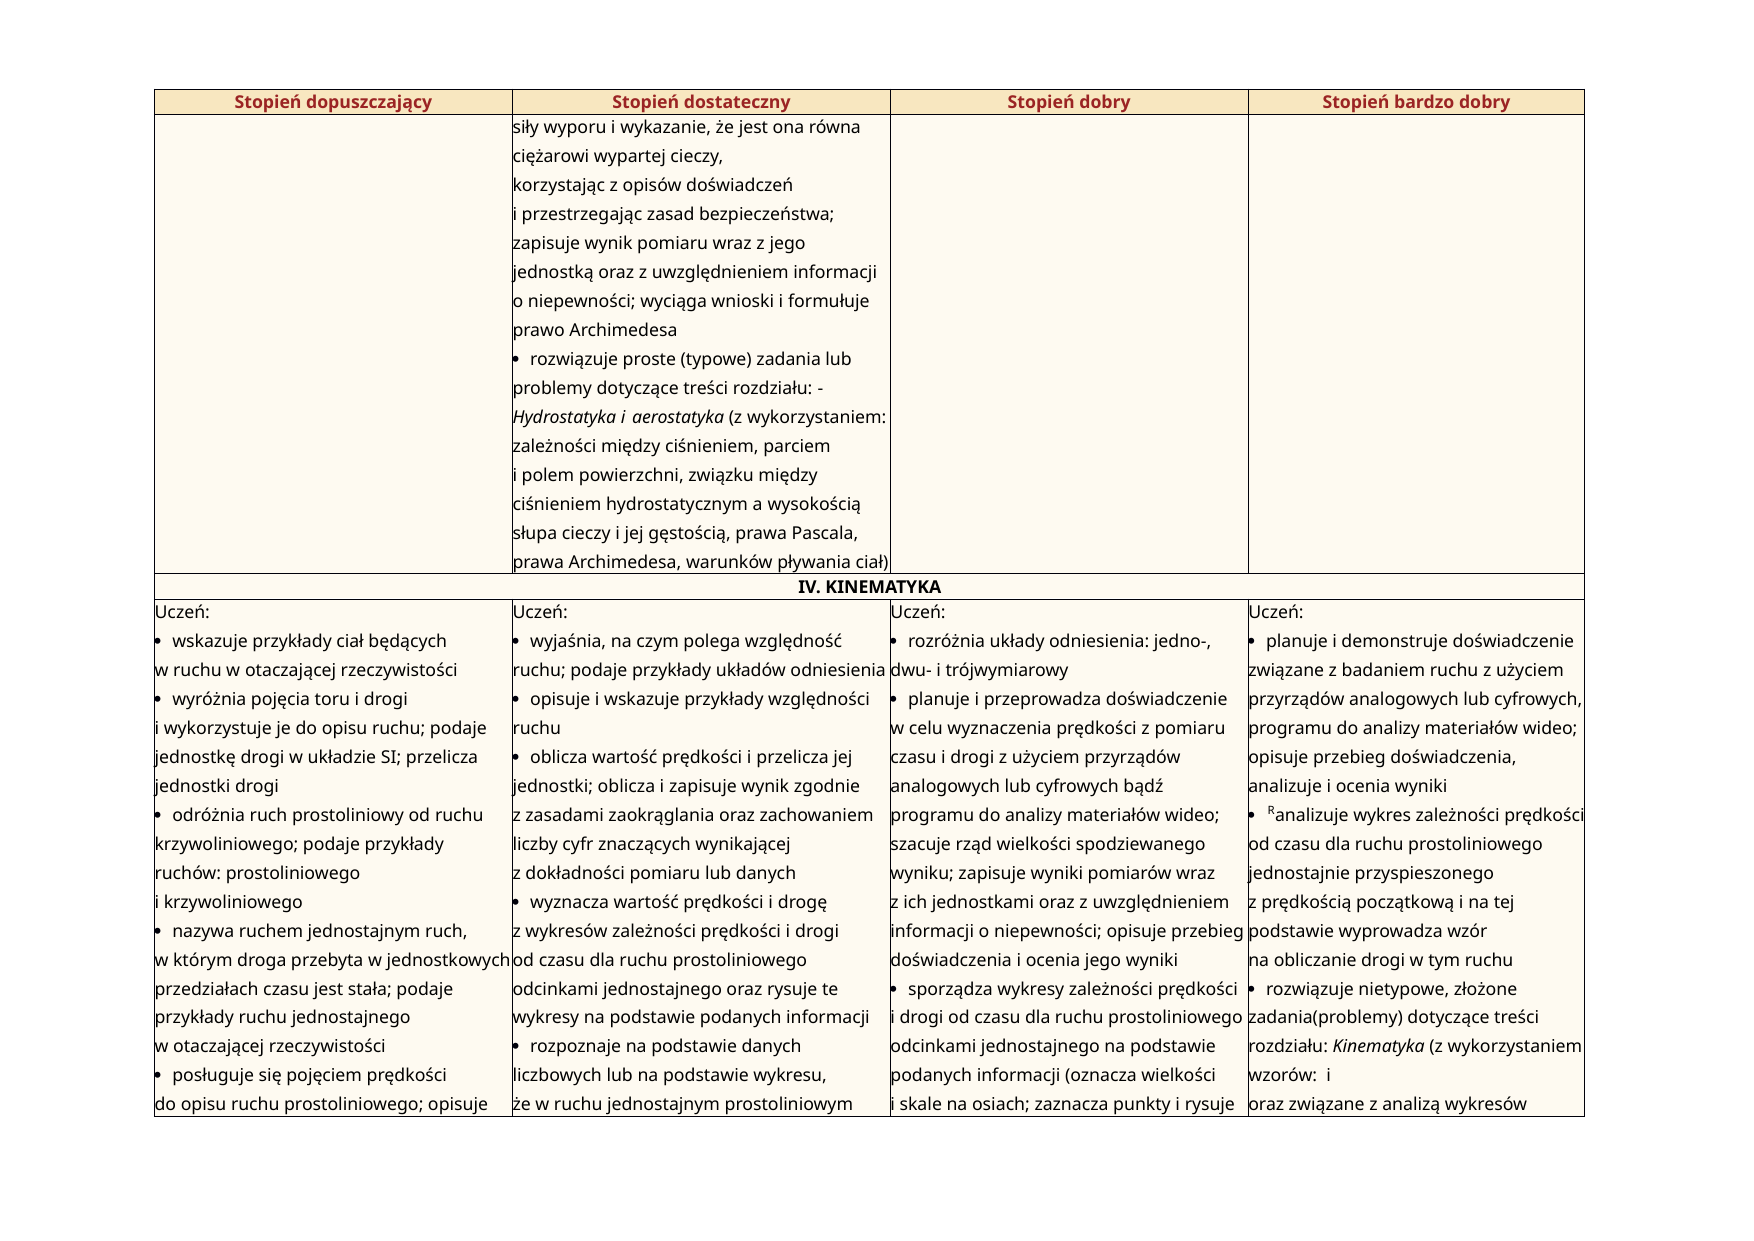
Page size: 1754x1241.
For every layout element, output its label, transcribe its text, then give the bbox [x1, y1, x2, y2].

table_header Stopień dobry [891, 90, 1248, 114]
table_cell Uczeń: planuje i demonstruje doświadczenie związane z badaniem ruchu z użyciem przyrządów analogowych lub cyfrowych, programu do analizy materiałów wideo; opisuje przebieg doświadczenia, analizuje i ocenia wyniki Ranalizuje wykres zależności prędkości od czasu dla ruchu prostoliniowego jednostajnie przyspieszonego z prędkością początkową i na tej podstawie wyprowadza wzór na obliczanie drogi w tym ruchu rozwiązuje nietypowe, złożone zadania(problemy) dotyczące treści rozdziału: Kinematyka (z wykorzystaniem wzorów: i oraz związane z analizą wykresów [1249, 600, 1584, 1116]
table_cell [1249, 115, 1584, 573]
table_cell Uczeń: rozróżnia układy odniesienia: jedno-, dwu- i trójwymiarowy planuje i przeprowadza doświadczenie w celu wyznaczenia prędkości z pomiaru czasu i drogi z użyciem przyrządów analogowych lub cyfrowych bądź programu do analizy materiałów wideo; szacuje rząd wielkości spodziewanego wyniku; zapisuje wyniki pomiarów wraz z ich jednostkami oraz z uwzględnieniem informacji o niepewności; opisuje przebieg doświadczenia i ocenia jego wyniki sporządza wykresy zależności prędkości i drogi od czasu dla ruchu prostoliniowego odcinkami jednostajnego na podstawie podanych informacji (oznacza wielkości i skale na osiach; zaznacza punkty i rysuje wykres; uwzględnia niepewności pomiarowe) wyznacza przyspieszenie z wykresów zależności prędkości od czasu dla ruchuprostoliniowego jednostajnie zmiennego (przyspieszonego lub opóźnionego) Ropisuje zależność drogi od czasu w ruchu jednostajnie przyspieszonym, gdy prędkość początkowa jest równa zero; stosuje tę zależność do obliczeń analizuje ruch ciała na podstawie filmu Rposługuje się wzorem: ,Rwyznaczaprzyspieszenie ciała na podstawie wzoru wyjaśnia, że w ruchu jednostajnie przyspieszonym bez prędkości początkowej odcinki drogi pokonywane w kolejnych sekundach mają się do siebie jak kolejne liczby nieparzyste rozwiązuje proste zadania z wykorzystaniem wzorów R i analizuje wykresy zależnościRdrogi od czasu dla ruchu prostoliniowego jednostajnie przyspieszonego bez prędkości początkowej; porównuje ruchy na podstawie nachylenia wykresu zależności drogi od czasu do osi czasu wyjaśnia, że droga w dowolnym ruchu jest liczbowo równa polu pod wykresem zależności prędkości od czasu sporządza wykresy zależności prędkości i przyspieszenia od czasu dla ruchu prostoliniowego jednostajnie przyspieszonego rozwiązuje typowe zadania związane z analizą wykresów zależności drogi i prędkości od czasu dla ruchów prostoliniowych: jednostajnego i jednostajnie zmiennego rozwiązuje bardziej złożone zadania (lub problemy) dotyczące treści rozdziału: Kinematyka (z wykorzystaniem: zależności między drogą, prędkością i czasem w ruchu jednostajnym prostoliniowym, związku przyspieszenia ze zmianą prędkości i czasem, zależności prędkości i drogi od czasu w ruchu prostoliniowym jednostajnie zmiennym) [891, 600, 1248, 1116]
table_header Stopień dostateczny [513, 90, 890, 114]
table_cell Uczeń: wyjaśnia, na czym polega względność ruchu; podaje przykłady układów odniesienia opisuje i wskazuje przykłady względności ruchu oblicza wartość prędkości i przelicza jej jednostki; oblicza i zapisuje wynik zgodnie z zasadami zaokrąglania oraz zachowaniem liczby cyfr znaczących wynikającej z dokładności pomiaru lub danych wyznacza wartość prędkości i drogę z wykresów zależności prędkości i drogi od czasu dla ruchu prostoliniowego odcinkami jednostajnego oraz rysuje te wykresy na podstawie podanych informacji rozpoznaje na podstawie danych liczbowych lub na podstawie wykresu, że w ruchu jednostajnym prostoliniowym [513, 600, 890, 1116]
table_header Stopień bardzo dobry [1249, 90, 1584, 114]
table_header Stopień dopuszczający [155, 90, 512, 114]
table_cell [155, 115, 512, 573]
table_cell [891, 115, 1248, 573]
table_cell Uczeń: wskazuje przykłady ciał będących w ruchu w otaczającej rzeczywistości wyróżnia pojęcia toru i drogi i wykorzystuje je do opisu ruchu; podaje jednostkę drogi w układzie SI; przelicza jednostki drogi odróżnia ruch prostoliniowy od ruchu krzywoliniowego; podaje przykłady ruchów: prostoliniowego i krzywoliniowego nazywa ruchem jednostajnym ruch, w którym droga przebyta w jednostkowych przedziałach czasu jest stała; podaje przykłady ruchu jednostajnego w otaczającej rzeczywistości posługuje się pojęciem prędkości do opisu ruchu prostoliniowego; opisuje ruch jednostajny prostoliniowy; podaje jednostkę prędkości w układzie SI odczytuje prędkość i przebytą odległość z wykresów zależności drogi i prędkości od czasu odróżnia ruch niejednostajny (zmienny) od ruchu jednostajnego; podaje przykłady ruchu niejednostajnego w otaczającej rzeczywistości rozróżnia pojęcia: prędkość chwilowa i prędkość średnia posługuje się pojęciem przyspieszenia do opisu ruchu prostoliniowego jednostajnie przyspieszonego i jednostajnie opóźnionego; podaje jednostkę przyspieszenia w układzie SI odczytuje przyspieszenie i prędkość z wykresów zależności przyspieszenia i prędkości od czasu dla ruchu prostoliniowego jednostajnie przyspieszonego; rozpoznaje proporcjonalność prostą rozpoznaje zależność rosnącą na podstawie danych z tabeli lub na podstawie wykresu zależności drogi od czasu w ruchu jednostajnie przyspieszonym identyfikuje rodzaj ruchu na podstawie wykresów zależności drogi, prędkości i przyspieszenia od czasu; rozpoznaje proporcjonalność prostą odczytuje dane z wykresów zależności drogi, prędkości i przyspieszenia od czasu dla ruchów prostoliniowych: jednostajnego i jednostajnie przyspieszonego przelicza wielokrotności i podwielokrotności (mili-, centy-, kilo-, mega-) oraz jednostki czasu (sekunda, minuta, godzina) wyodrębnia z tekstów i rysunków informacje kluczowe [155, 600, 512, 1116]
table_cell IV. KINEMATYKA [155, 574, 1584, 598]
table_cell siły wyporu i wykazanie, że jest ona równa ciężarowi wypartej cieczy, korzystając z opisów doświadczeń i przestrzegając zasad bezpieczeństwa; zapisuje wynik pomiaru wraz z jego jednostką oraz z uwzględnieniem informacji o niepewności; wyciąga wnioski i formułuje prawo Archimedesa rozwiązuje proste (typowe) zadania lub problemy dotyczące treści rozdziału: ­Hydrostatyka i aerostatyka (z wykorzystaniem: zależności między ciśnieniem, parciem i polem powierzchni, związku między ciśnieniem hydrostatycznym a wysokością słupa cieczy i jej gęstością, prawa Pascala, prawa Archimedesa, warunków pływania ciał) [513, 115, 890, 573]
